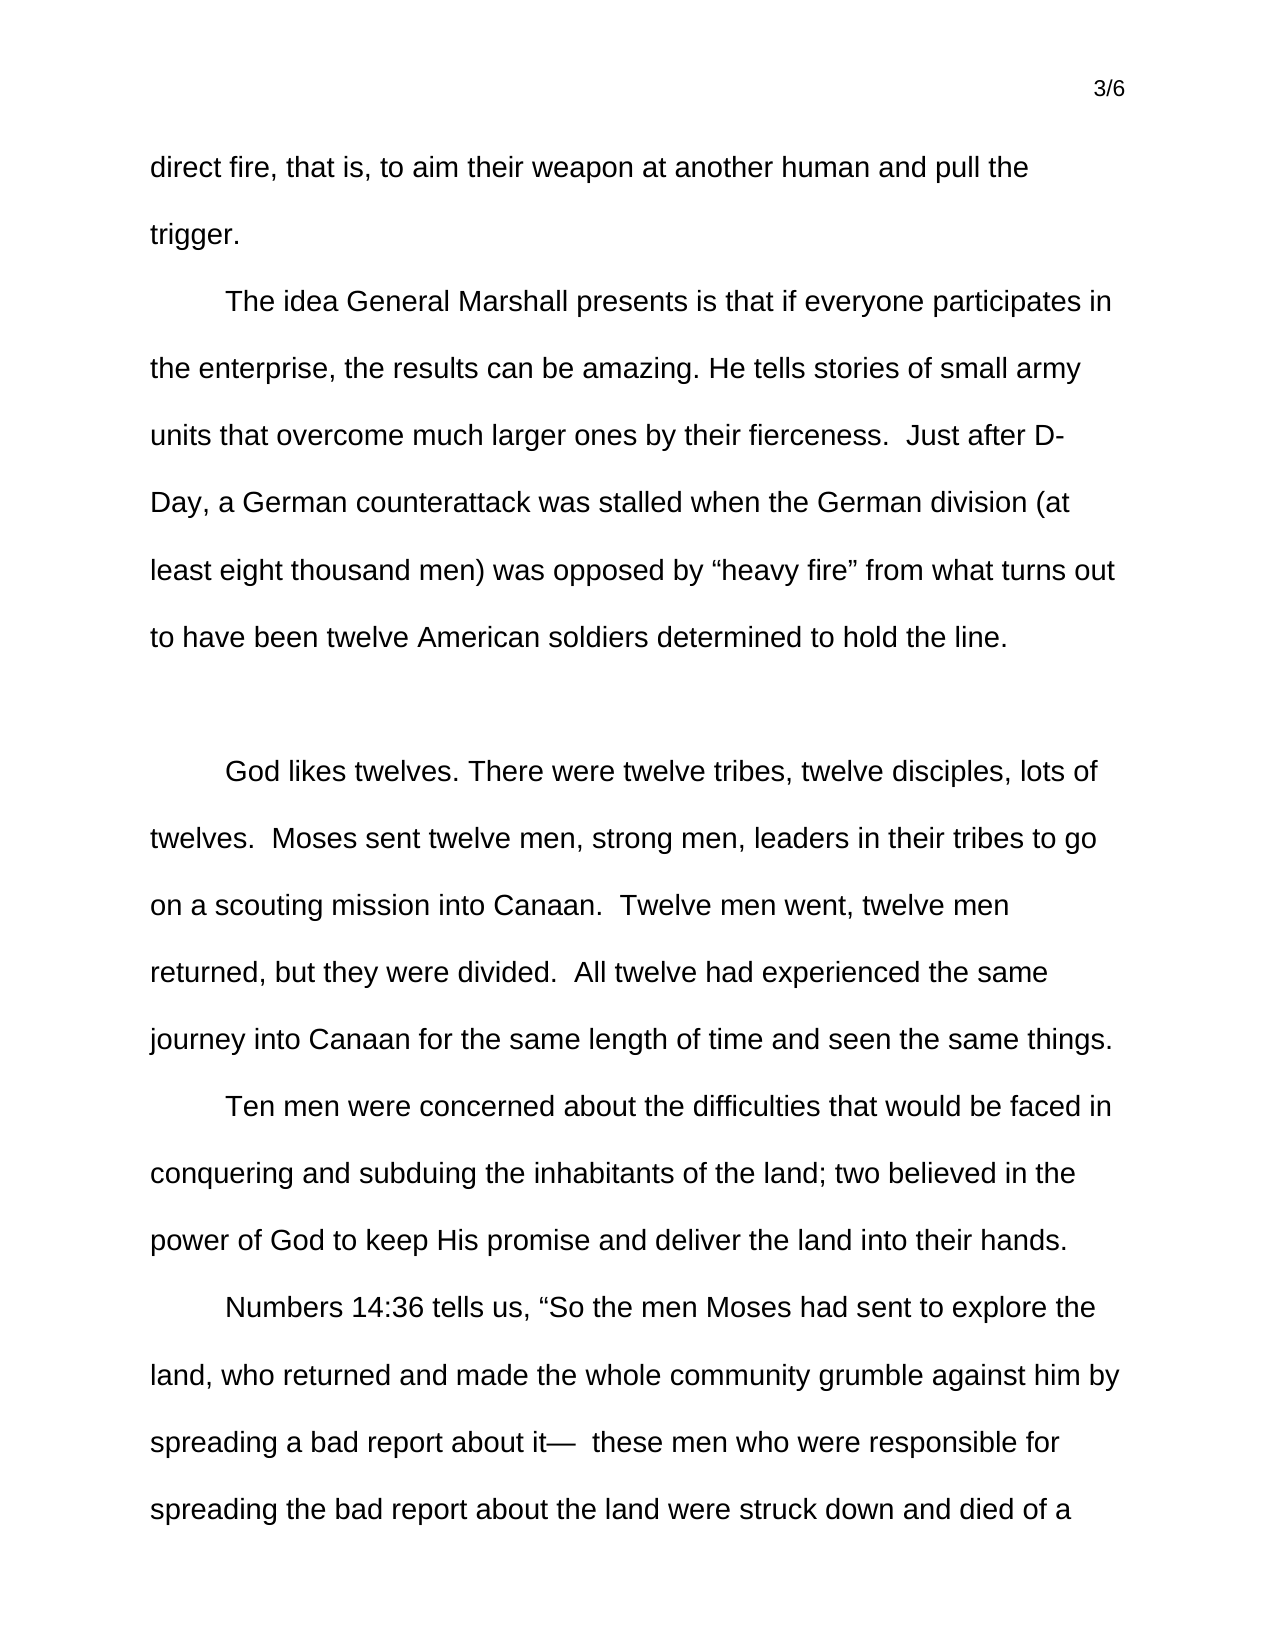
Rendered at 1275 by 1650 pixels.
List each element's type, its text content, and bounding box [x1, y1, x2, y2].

text God likes twelves. There were twelve tribes, twelve disciples, lots of twelves. Moses sent twelve men, strong men, leaders in their tribes to go on a scouting mission into Canaan. Twelve men went, twelve men returned, but they were divided. All twelve had experienced the same journey into Canaan for the same length of time and seen the same things. [150, 754, 1125, 1056]
text Numbers 14:36 tells us, “So the men Moses had sent to explore the land, who returned and made the whole community grumble against him by spreading a bad report about it— these men who were responsible for spreading the bad report about the land were struck down and died of a [150, 1290, 1125, 1525]
text The idea General Marshall presents is that if everyone participates in the enterprise, the results can be amazing. He tells stories of small army units that overcome much larger ones by their fierceness. Just after D-Day, a German counterattack was stalled when the German division (at least eight thousand men) was opposed by “heavy fire” from what turns out to have been twelve American soldiers determined to hold the line. [150, 284, 1125, 653]
text direct fire, that is, to aim their weapon at another human and pull the trigger. [150, 150, 1125, 251]
text Ten men were concerned about the difficulties that would be faced in conquering and subduing the inhabitants of the land; two believed in the power of God to keep His promise and deliver the land into their hands. [150, 1089, 1125, 1257]
